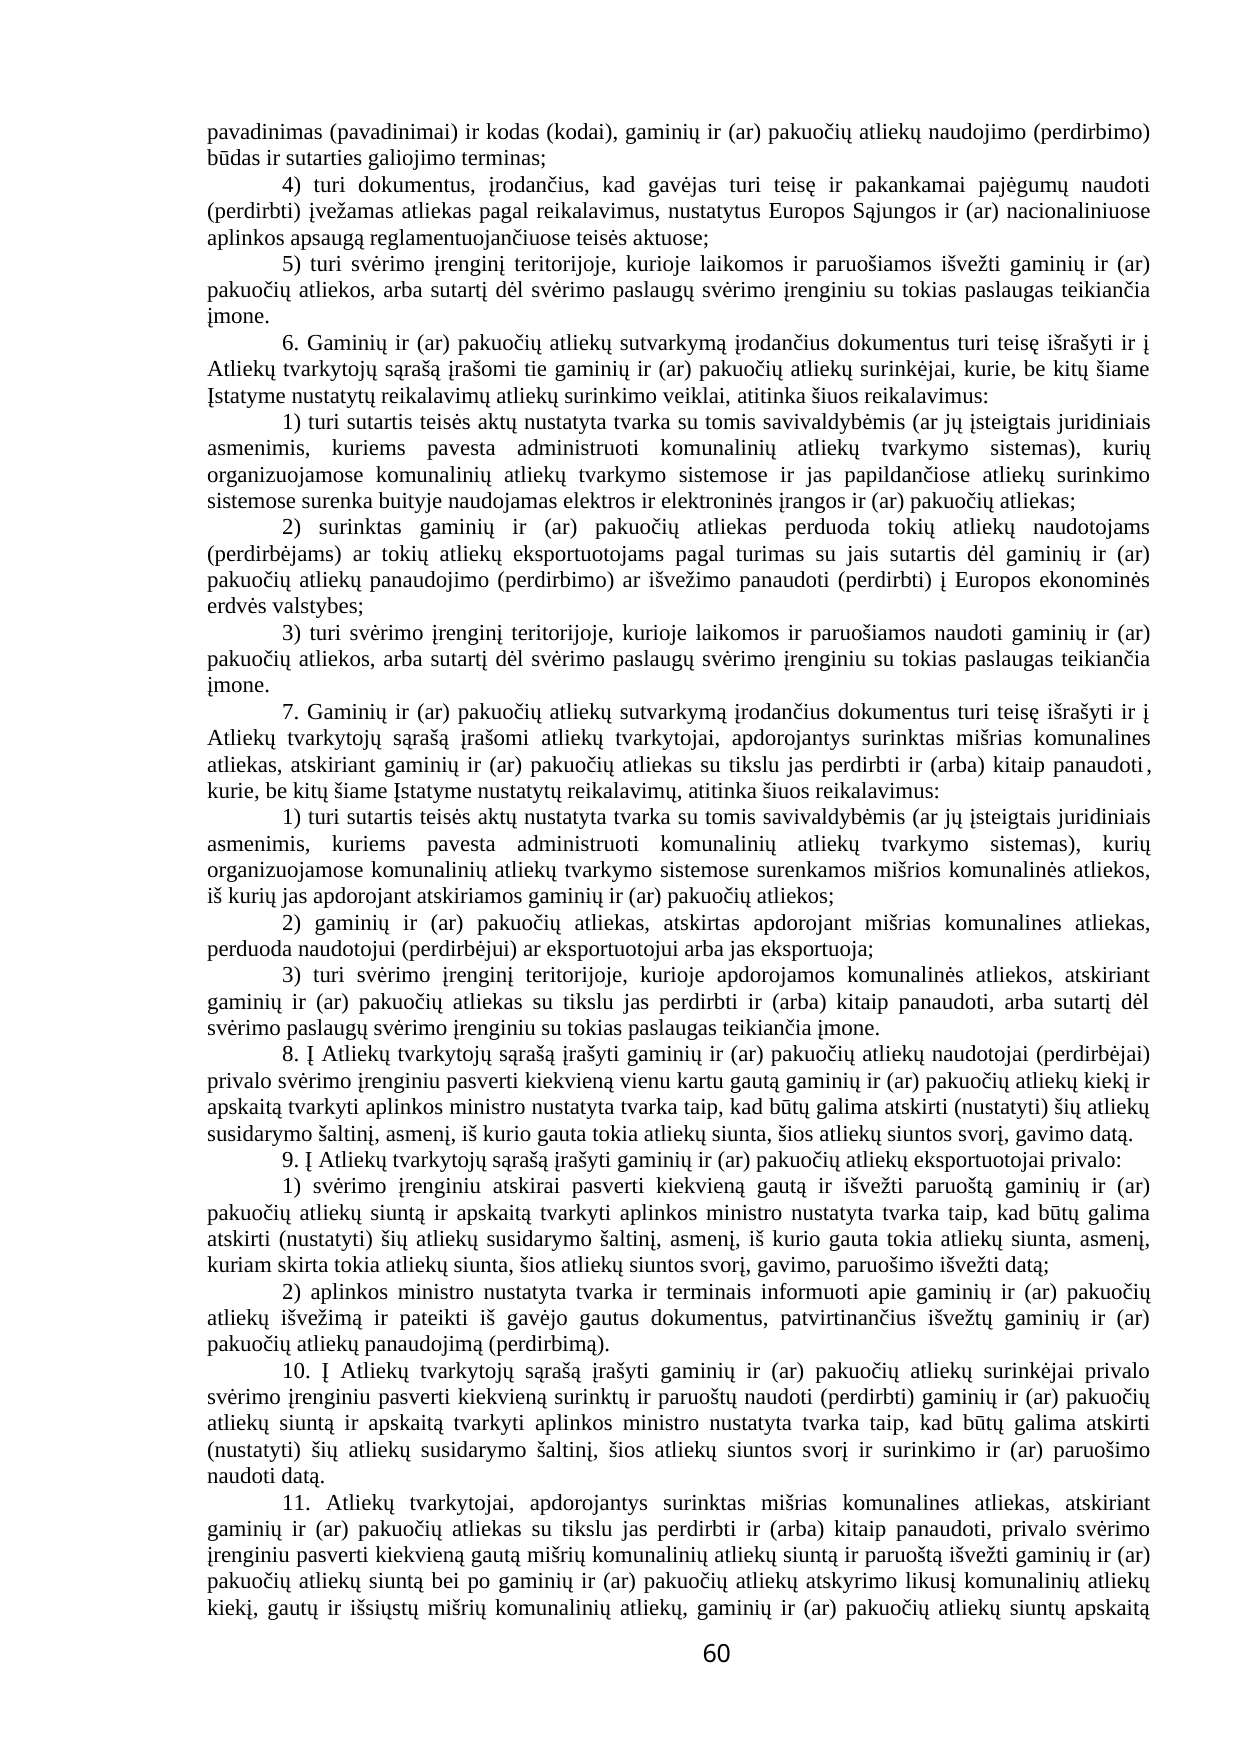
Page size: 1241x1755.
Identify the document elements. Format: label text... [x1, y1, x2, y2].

text 4) turi dokumentus, įrodančius, kad gavėjas turi teisę ir pakankamai pajėgumų naudoti (perdirbti) įvežamas atliekas pagal reikalavimus, nustatytus Europos Sąjungos ir (ar) nacionaliniuose aplinkos apsaugą reglamentuojančiuose teisės aktuose; [207, 171, 1152, 250]
text 10. Į Atliekų tvarkytojų sąrašą įrašyti gaminių ir (ar) pakuočių atliekų surinkėjai privalo svėrimo įrenginiu pasverti kiekvieną surinktų ir paruoštų naudoti (perdirbti) gaminių ir (ar) pakuočių atliekų siuntą ir apskaitą tvarkyti aplinkos ministro nustatyta tvarka taip, kad būtų galima atskirti (nustatyti) šių atliekų susidarymo šaltinį, šios atliekų siuntos svorį ir surinkimo ir (ar) paruošimo naudoti datą. [207, 1357, 1152, 1488]
text 1) turi sutartis teisės aktų nustatyta tvarka su tomis savivaldybėmis (ar jų įsteigtais juridiniais asmenimis, kuriems pavesta administruoti komunalinių atliekų tvarkymo sistemas), kurių organizuojamose komunalinių atliekų tvarkymo sistemose ir jas papildančiose atliekų surinkimo sistemose surenka buityje naudojamas elektros ir elektroninės įrangos ir (ar) pakuočių atliekas; [207, 408, 1152, 513]
text 1) svėrimo įrenginiu atskirai pasverti kiekvieną gautą ir išvežti paruoštą gaminių ir (ar) pakuočių atliekų siuntą ir apskaitą tvarkyti aplinkos ministro nustatyta tvarka taip, kad būtų galima atskirti (nustatyti) šių atliekų susidarymo šaltinį, asmenį, iš kurio gauta tokia atliekų siunta, asmenį, kuriam skirta tokia atliekų siunta, šios atliekų siuntos svorį, gavimo, paruošimo išvežti datą; [207, 1172, 1152, 1278]
text 3) turi svėrimo įrenginį teritorijoje, kurioje laikomos ir paruošiamos naudoti gaminių ir (ar) pakuočių atliekos, arba sutartį dėl svėrimo paslaugų svėrimo įrenginiu su tokias paslaugas teikiančia įmone. [207, 619, 1152, 698]
text 1) turi sutartis teisės aktų nustatyta tvarka su tomis savivaldybėmis (ar jų įsteigtais juridiniais asmenimis, kuriems pavesta administruoti komunalinių atliekų tvarkymo sistemas), kurių organizuojamose komunalinių atliekų tvarkymo sistemose surenkamos mišrios komunalinės atliekos, iš kurių jas apdorojant atskiriamos gaminių ir (ar) pakuočių atliekos; [207, 803, 1152, 909]
text 2) aplinkos ministro nustatyta tvarka ir terminais informuoti apie gaminių ir (ar) pakuočių atliekų išvežimą ir pateikti iš gavėjo gautus dokumentus, patvirtinančius išvežtų gaminių ir (ar) pakuočių atliekų panaudojimą (perdirbimą). [207, 1278, 1152, 1357]
text 2) surinktas gaminių ir (ar) pakuočių atliekas perduoda tokių atliekų naudotojams (perdirbėjams) ar tokių atliekų eksportuotojams pagal turimas su jais sutartis dėl gaminių ir (ar) pakuočių atliekų panaudojimo (perdirbimo) ar išvežimo panaudoti (perdirbti) į Europos ekonominės erdvės valstybes; [207, 513, 1152, 619]
text 9. Į Atliekų tvarkytojų sąrašą įrašyti gaminių ir (ar) pakuočių atliekų eksportuotojai privalo: [207, 1146, 1152, 1172]
text 7. Gaminių ir (ar) pakuočių atliekų sutvarkymą įrodančius dokumentus turi teisę išrašyti ir į Atliekų tvarkytojų sąrašą įrašomi atliekų tvarkytojai, apdorojantys surinktas mišrias komunalines atliekas, atskiriant gaminių ir (ar) pakuočių atliekas su tikslu jas perdirbti ir (arba) kitaip panaudoti, kurie, be kitų šiame Įstatyme nustatytų reikalavimų, atitinka šiuos reikalavimus: [207, 698, 1152, 803]
text 6. Gaminių ir (ar) pakuočių atliekų sutvarkymą įrodančius dokumentus turi teisę išrašyti ir į Atliekų tvarkytojų sąrašą įrašomi tie gaminių ir (ar) pakuočių atliekų surinkėjai, kurie, be kitų šiame Įstatyme nustatytų reikalavimų atliekų surinkimo veiklai, atitinka šiuos reikalavimus: [207, 329, 1152, 408]
text 3) turi svėrimo įrenginį teritorijoje, kurioje apdorojamos komunalinės atliekos, atskiriant gaminių ir (ar) pakuočių atliekas su tikslu jas perdirbti ir (arba) kitaip panaudoti, arba sutartį dėl svėrimo paslaugų svėrimo įrenginiu su tokias paslaugas teikiančia įmone. [207, 961, 1152, 1041]
text 8. Į Atliekų tvarkytojų sąrašą įrašyti gaminių ir (ar) pakuočių atliekų naudotojai (perdirbėjai) privalo svėrimo įrenginiu pasverti kiekvieną vienu kartu gautą gaminių ir (ar) pakuočių atliekų kiekį ir apskaitą tvarkyti aplinkos ministro nustatyta tvarka taip, kad būtų galima atskirti (nustatyti) šių atliekų susidarymo šaltinį, asmenį, iš kurio gauta tokia atliekų siunta, šios atliekų siuntos svorį, gavimo datą. [207, 1041, 1152, 1146]
text 11. Atliekų tvarkytojai, apdorojantys surinktas mišrias komunalines atliekas, atskiriant gaminių ir (ar) pakuočių atliekas su tikslu jas perdirbti ir (arba) kitaip panaudoti, privalo svėrimo įrenginiu pasverti kiekvieną gautą mišrių komunalinių atliekų siuntą ir paruoštą išvežti gaminių ir (ar) pakuočių atliekų siuntą bei po gaminių ir (ar) pakuočių atliekų atskyrimo likusį komunalinių atliekų kiekį, gautų ir išsiųstų mišrių komunalinių atliekų, gaminių ir (ar) pakuočių atliekų siuntų apskaitą [207, 1488, 1152, 1620]
text pavadinimas (pavadinimai) ir kodas (kodai), gaminių ir (ar) pakuočių atliekų naudojimo (perdirbimo) būdas ir sutarties galiojimo terminas; [207, 118, 1152, 171]
text 2) gaminių ir (ar) pakuočių atliekas, atskirtas apdorojant mišrias komunalines atliekas, perduoda naudotojui (perdirbėjui) ar eksportuotojui arba jas eksportuoja; [207, 909, 1152, 961]
text 5) turi svėrimo įrenginį teritorijoje, kurioje laikomos ir paruošiamos išvežti gaminių ir (ar) pakuočių atliekos, arba sutartį dėl svėrimo paslaugų svėrimo įrenginiu su tokias paslaugas teikiančia įmone. [207, 250, 1152, 329]
